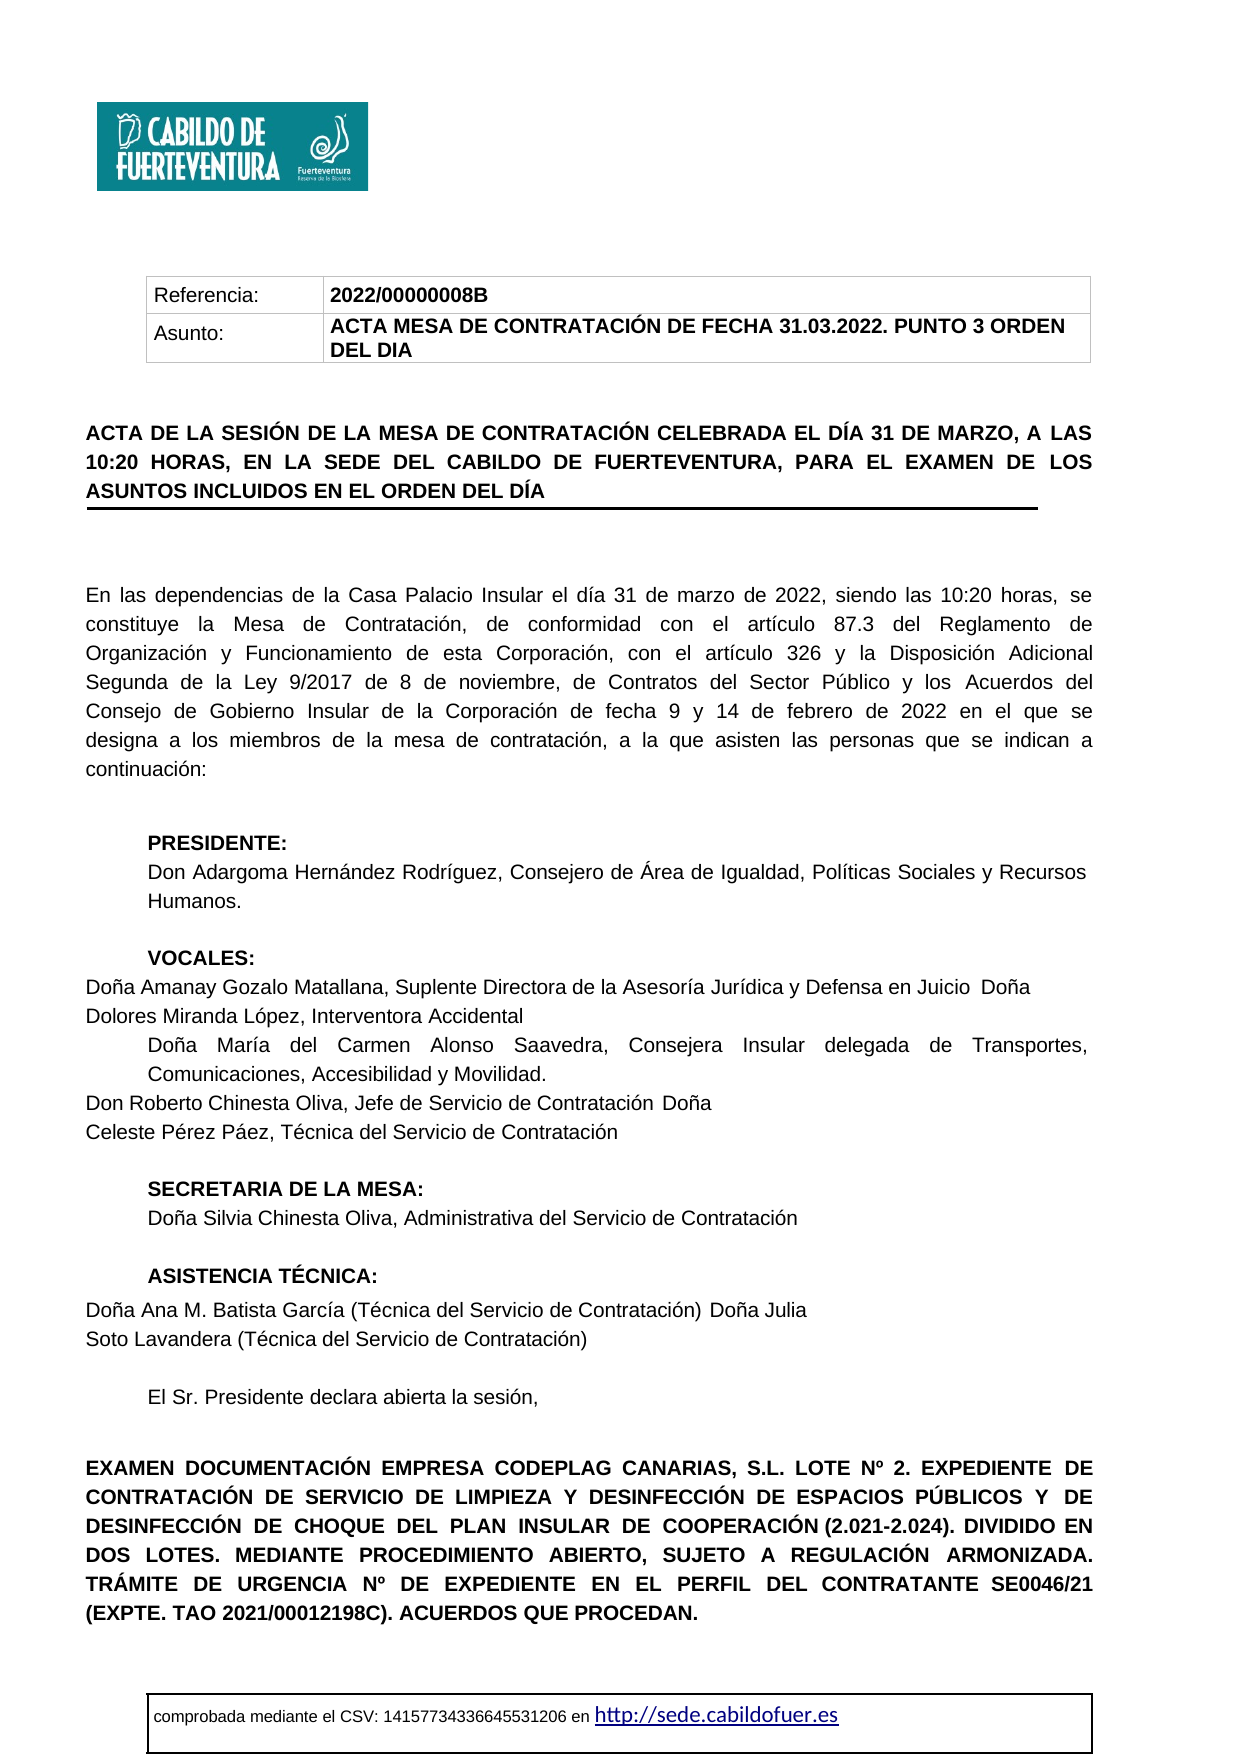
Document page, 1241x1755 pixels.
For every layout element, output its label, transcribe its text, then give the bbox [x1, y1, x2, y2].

text Doña Silvia Chinesta Oliva, Administrativa del Servicio de Contratación [147, 1206, 1109, 1230]
text El Sr. Presidente declara abierta la sesión, [147, 1384, 1109, 1408]
table_cell ACTA MESA DE CONTRATACIÓN DE FECHA 31.03.2022. PUNTO 3 ORDEN DEL DIA [324, 314, 1090, 362]
text Don Adargoma Hernández Rodríguez, Consejero de Área de Igualdad, Políticas Sociales y Recursos Humanos. [147, 860, 1109, 913]
subtitle EXAMEN DOCUMENTACIÓN EMPRESA CODEPLAG CANARIAS, S.L. LOTE Nº 2. EXPEDIENTE DE CONTRATACIÓN DE SERVICIO DE LIMPIEZA Y DESINFECCIÓN DE ESPACIOS PÚBLICOS Y DE DESINFECCIÓN DE CHOQUE DEL PLAN INSULAR DE COOPERACIÓN (2.021-2.024). DIVIDIDO EN DOS LOTES. MEDIANTE PROCEDIMIENTO ABIERTO, SUJETO A REGULACIÓN ARMONIZADA. TRÁMITE DE URGENCIA Nº DE EXPEDIENTE EN EL PERFIL DEL CONTRATANTE SE0046/21 (EXPTE. TAO 2021/00012198C). ACUERDOS QUE PROCEDAN. [85, 1456, 1093, 1624]
table_cell Asunto: [147, 314, 323, 362]
subtitle VOCALES: [147, 946, 1109, 970]
table_header 2022/00000008B [324, 277, 1090, 313]
table_header Referencia: [147, 277, 323, 313]
subtitle SECRETARIA DE LA MESA: [147, 1177, 1109, 1201]
text Doña Amanay Gozalo Matallana, Suplente Directora de la Asesoría Jurídica y Defensa en Juicio Doña Dolores Miranda López, Interventora Accidental [85, 975, 1080, 1028]
text Don Roberto Chinesta Oliva, Jefe de Servicio de Contratación Doña Celeste Pérez Páez, Técnica del Servicio de Contratación [85, 1091, 763, 1143]
subtitle ASISTENCIA TÉCNICA: [147, 1263, 1109, 1287]
subtitle ACTA DE LA SESIÓN DE LA MESA DE CONTRATACIÓN CELEBRADA EL DÍA 31 DE MARZO, A LAS 10:20 HORAS, EN LA SEDE DEL CABILDO DE FUERTEVENTURA, PARA EL EXAMEN DE LOS ASUNTOS INCLUIDOS EN EL ORDEN DEL DÍA [85, 421, 1093, 502]
text Doña Ana M. Batista García (Técnica del Servicio de Contratación) Doña Julia Soto Lavandera (Técnica del Servicio de Contratación) [85, 1298, 810, 1351]
text En las dependencias de la Casa Palacio Insular el día 31 de marzo de 2022, siendo las 10:20 horas, se constituye la Mesa de Contratación, de conformidad con el artículo 87.3 del Reglamento de Organización y Funcionamiento de esta Corporación, con el artículo 326 y la Disposición Adicional Segunda de la Ley 9/2017 de 8 de noviembre, de Contratos del Sector Público y los Acuerdos del Consejo de Gobierno Insular de la Corporación de fecha 9 y 14 de febrero de 2022 en el que se designa a los miembros de la mesa de contratación, a la que asisten las personas que se indican a continuación: [85, 583, 1093, 781]
subtitle PRESIDENTE: [147, 831, 1109, 855]
text Doña María del Carmen Alonso Saavedra, Consejera Insular delegada de Transportes, Comunicaciones, Accesibilidad y Movilidad. [147, 1033, 1109, 1086]
